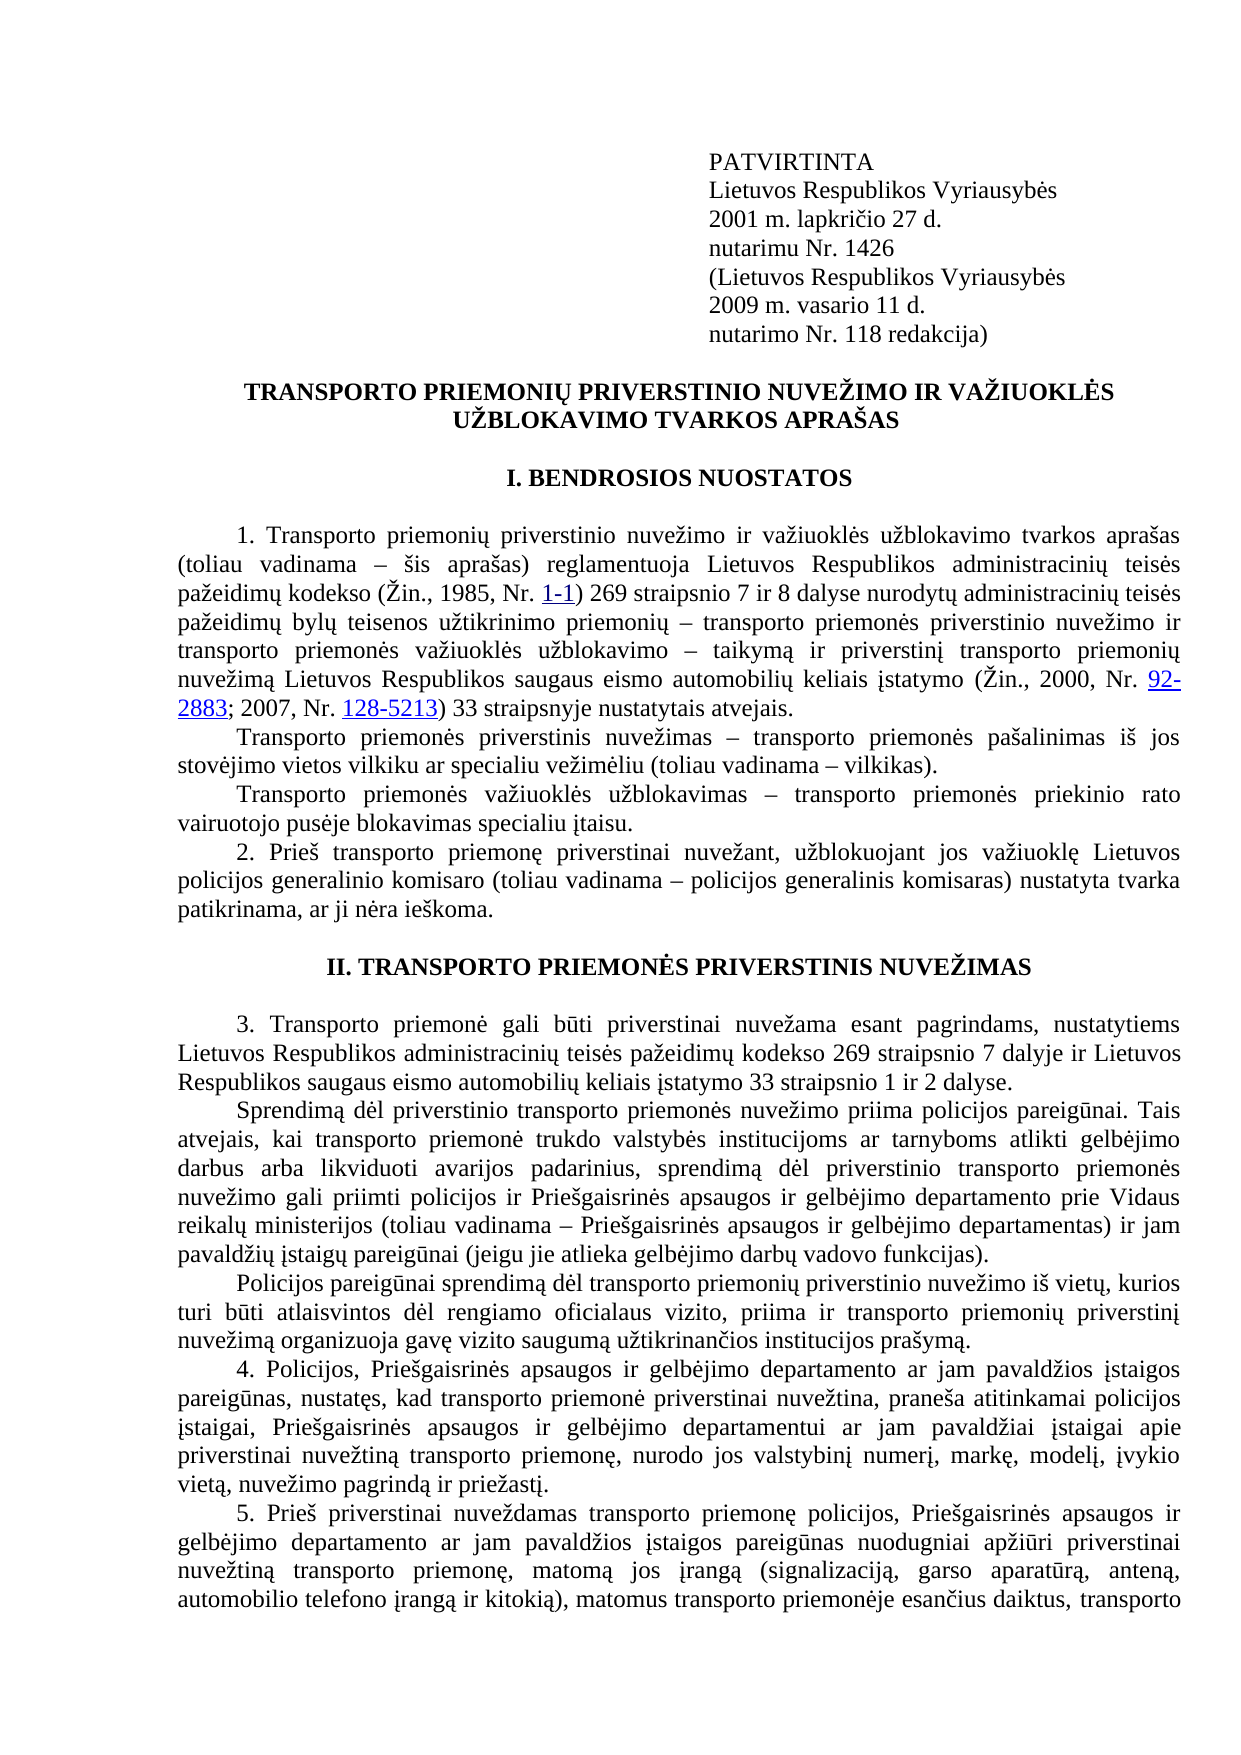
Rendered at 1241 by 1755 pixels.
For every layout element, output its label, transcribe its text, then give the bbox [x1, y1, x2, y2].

text 2009 m. vasario 11 d. [177, 291, 1181, 319]
text Patvirtinta [177, 147, 1181, 176]
text (Lietuvos Respublikos Vyriausybės [177, 262, 1181, 291]
text Sprendimą dėl priverstinio transporto priemonės nuvežimo priima policijos pareigūnai. Tais atvejais, kai transporto priemonė trukdo valstybės institucijoms ar tarnyboms atlikti gelbėjimo darbus arba likviduoti avarijos padarinius, sprendimą dėl priverstinio transporto priemonės nuvežimo gali priimti policijos ir Priešgaisrinės apsaugos ir gelbėjimo departamento prie Vidaus reikalų ministerijos (toliau vadinama – Priešgaisrinės apsaugos ir gelbėjimo departamentas) ir jam pavaldžių įstaigų pareigūnai (jeigu jie atlieka gelbėjimo darbų vadovo funkcijas). [177, 1096, 1181, 1268]
text Lietuvos Respublikos Vyriausybės [177, 176, 1181, 204]
text 1. Transporto priemonių priverstinio nuvežimo ir važiuoklės užblokavimo tvarkos aprašas (toliau vadinama – šis aprašas) reglamentuoja Lietuvos Respublikos administracinių teisės pažeidimų kodekso (Žin., 1985, Nr. 1-1) 269 straipsnio 7 ir 8 dalyse nurodytų administracinių teisės pažeidimų bylų teisenos užtikrinimo priemonių – transporto priemonės priverstinio nuvežimo ir transporto priemonės važiuoklės užblokavimo – taikymą ir priverstinį transporto priemonių nuvežimą Lietuvos Respublikos saugaus eismo automobilių keliais įstatymo (Žin., 2000, Nr. 92-2883; 2007, Nr. 128-5213) 33 straipsnyje nustatytais atvejais. [177, 521, 1181, 722]
text 4. Policijos, Priešgaisrinės apsaugos ir gelbėjimo departamento ar jam pavaldžios įstaigos pareigūnas, nustatęs, kad transporto priemonė priverstinai nuvežtina, praneša atitinkamai policijos įstaigai, Priešgaisrinės apsaugos ir gelbėjimo departamentui ar jam pavaldžiai įstaigai apie priverstinai nuvežtiną transporto priemonę, nurodo jos valstybinį numerį, markę, modelį, įvykio vietą, nuvežimo pagrindą ir priežastį. [177, 1354, 1181, 1498]
text nutarimu Nr. 1426 [177, 233, 1181, 262]
text 2001 m. lapkričio 27 d. [177, 204, 1181, 233]
text 5. Prieš priverstinai nuveždamas transporto priemonę policijos, Priešgaisrinės apsaugos ir gelbėjimo departamento ar jam pavaldžios įstaigos pareigūnas nuodugniai apžiūri priverstinai nuvežtiną transporto priemonę, matomą jos įrangą (signalizaciją, garso aparatūrą, anteną, automobilio telefono įrangą ir kitokią), matomus transporto priemonėje esančius daiktus, transporto [177, 1498, 1181, 1613]
text TRANSPORTO PRIEMONIŲ PRIVERSTINIO NUVEŽIMO IR VAŽIUOKLĖS UŽBLOKAVIMO TVARKOS APRAŠAS [177, 377, 1181, 434]
text Policijos pareigūnai sprendimą dėl transporto priemonių priverstinio nuvežimo iš vietų, kurios turi būti atlaisvintos dėl rengiamo oficialaus vizito, priima ir transporto priemonių priverstinį nuvežimą organizuoja gavę vizito saugumą užtikrinančios institucijos prašymą. [177, 1268, 1181, 1354]
text 2. Prieš transporto priemonę priverstinai nuvežant, užblokuojant jos važiuoklę Lietuvos policijos generalinio komisaro (toliau vadinama – policijos generalinis komisaras) nustatyta tvarka patikrinama, ar ji nėra ieškoma. [177, 837, 1181, 923]
text Transporto priemonės priverstinis nuvežimas – transporto priemonės pašalinimas iš jos stovėjimo vietos vilkiku ar specialiu vežimėliu (toliau vadinama – vilkikas). [177, 722, 1181, 779]
text Transporto priemonės važiuoklės užblokavimas – transporto priemonės priekinio rato vairuotojo pusėje blokavimas specialiu įtaisu. [177, 779, 1181, 837]
text nutarimo Nr. 118 redakcija) [177, 319, 1181, 348]
text 3. Transporto priemonė gali būti priverstinai nuvežama esant pagrindams, nustatytiems Lietuvos Respublikos administracinių teisės pažeidimų kodekso 269 straipsnio 7 dalyje ir Lietuvos Respublikos saugaus eismo automobilių keliais įstatymo 33 straipsnio 1 ir 2 dalyse. [177, 1009, 1181, 1096]
text I. BENDROSIOS NUOSTATOS [177, 463, 1181, 492]
text II. TRANSPORTO PRIEMONĖS PRIVERSTINIS NUVEŽIMAS [177, 952, 1181, 981]
